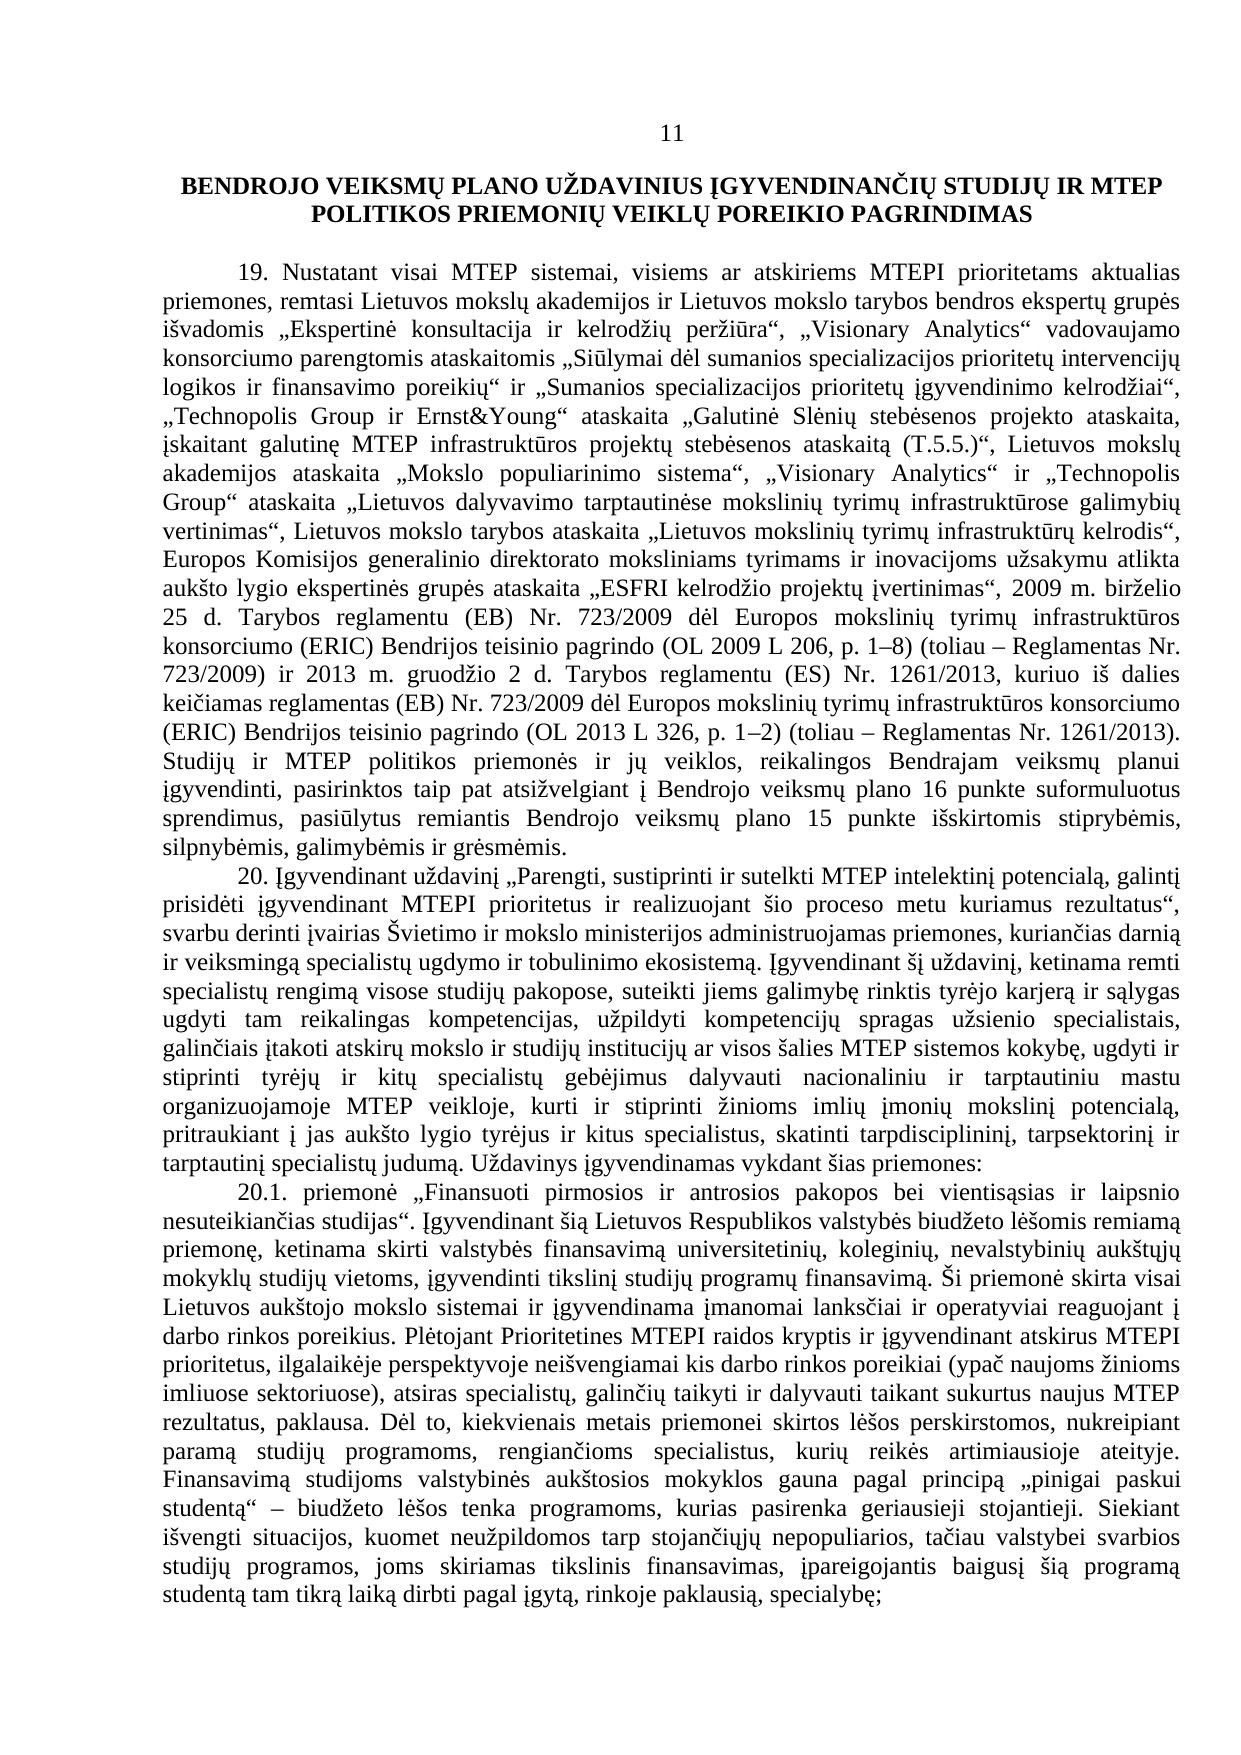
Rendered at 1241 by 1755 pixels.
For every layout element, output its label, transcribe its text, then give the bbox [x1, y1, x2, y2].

text 20.1. priemonė „Finansuoti pirmosios ir antrosios pakopos bei vientisąsias ir laipsnio nesuteikiančias studijas“. Įgyvendinant šią Lietuvos Respublikos valstybės biudžeto lėšomis remiamą priemonę, ketinama skirti valstybės finansavimą universitetinių, koleginių, nevalstybinių aukštųjų mokyklų studijų vietoms, įgyvendinti tikslinį studijų programų finansavimą. Ši priemonė skirta visai Lietuvos aukštojo mokslo sistemai ir įgyvendinama įmanomai lanksčiai ir operatyviai reaguojant į darbo rinkos poreikius. Plėtojant Prioritetines MTEPI raidos kryptis ir įgyvendinant atskirus MTEPI prioritetus, ilgalaikėje perspektyvoje neišvengiamai kis darbo rinkos poreikiai (ypač naujoms žinioms imliuose sektoriuose), atsiras specialistų, galinčių taikyti ir dalyvauti taikant sukurtus naujus MTEP rezultatus, paklausa. Dėl to, kiekvienais metais priemonei skirtos lėšos perskirstomos, nukreipiant paramą studijų programoms, rengiančioms specialistus, kurių reikės artimiausioje ateityje. Finansavimą studijoms valstybinės aukštosios mokyklos gauna pagal principą „pinigai paskui studentą“ – biudžeto lėšos tenka programoms, kurias pasirenka geriausieji stojantieji. Siekiant išvengti situacijos, kuomet neužpildomos tarp stojančiųjų nepopuliarios, tačiau valstybei svarbios studijų programos, joms skiriamas tikslinis finansavimas, įpareigojantis baigusį šią programą studentą tam tikrą laiką dirbti pagal įgytą, rinkoje paklausią, specialybę; [162, 1177, 1181, 1608]
text 19. Nustatant visai MTEP sistemai, visiems ar atskiriems MTEPI prioritetams aktualias priemones, remtasi Lietuvos mokslų akademijos ir Lietuvos mokslo tarybos bendros ekspertų grupės išvadomis „Ekspertinė konsultacija ir kelrodžių peržiūra“, „Visionary Analytics“ vadovaujamo konsorciumo parengtomis ataskaitomis „Siūlymai dėl sumanios specializacijos prioritetų intervencijų logikos ir finansavimo poreikių“ ir „Sumanios specializacijos prioritetų įgyvendinimo kelrodžiai“, „Technopolis Group ir Ernst&Young“ ataskaita „Galutinė Slėnių stebėsenos projekto ataskaita, įskaitant galutinę MTEP infrastruktūros projektų stebėsenos ataskaitą (T.5.5.)“, Lietuvos mokslų akademijos ataskaita „Mokslo populiarinimo sistema“, „Visionary Analytics“ ir „Technopolis Group“ ataskaita „Lietuvos dalyvavimo tarptautinėse mokslinių tyrimų infrastruktūrose galimybių vertinimas“, Lietuvos mokslo tarybos ataskaita „Lietuvos mokslinių tyrimų infrastruktūrų kelrodis“, Europos Komisijos generalinio direktorato moksliniams tyrimams ir inovacijoms užsakymu atlikta aukšto lygio ekspertinės grupės ataskaita „ESFRI kelrodžio projektų įvertinimas“, 2009 m. birželio 25 d. Tarybos reglamentu (EB) Nr. 723/2009 dėl Europos mokslinių tyrimų infrastruktūros konsorciumo (ERIC) Bendrijos teisinio pagrindo (OL 2009 L 206, p. 1–8) (toliau – Reglamentas Nr. 723/2009) ir 2013 m. gruodžio 2 d. Tarybos reglamentu (ES) Nr. 1261/2013, kuriuo iš dalies keičiamas reglamentas (EB) Nr. 723/2009 dėl Europos mokslinių tyrimų infrastruktūros konsorciumo (ERIC) Bendrijos teisinio pagrindo (OL 2013 L 326, p. 1–2) (toliau – Reglamentas Nr. 1261/2013). Studijų ir MTEP politikos priemonės ir jų veiklos, reikalingos Bendrajam veiksmų planui įgyvendinti, pasirinktos taip pat atsižvelgiant į Bendrojo veiksmų plano 16 punkte suformuluotus sprendimus, pasiūlytus remiantis Bendrojo veiksmų plano 15 punkte išskirtomis stiprybėmis, silpnybėmis, galimybėmis ir grėsmėmis. [162, 257, 1181, 861]
text 20. Įgyvendinant uždavinį „Parengti, sustiprinti ir sutelkti MTEP intelektinį potencialą, galintį prisidėti įgyvendinant MTEPI prioritetus ir realizuojant šio proceso metu kuriamus rezultatus“, svarbu derinti įvairias Švietimo ir mokslo ministerijos administruojamas priemones, kuriančias darnią ir veiksmingą specialistų ugdymo ir tobulinimo ekosistemą. Įgyvendinant šį uždavinį, ketinama remti specialistų rengimą visose studijų pakopose, suteikti jiems galimybę rinktis tyrėjo karjerą ir sąlygas ugdyti tam reikalingas kompetencijas, užpildyti kompetencijų spragas užsienio specialistais, galinčiais įtakoti atskirų mokslo ir studijų institucijų ar visos šalies MTEP sistemos kokybę, ugdyti ir stiprinti tyrėjų ir kitų specialistų gebėjimus dalyvauti nacionaliniu ir tarptautiniu mastu organizuojamoje MTEP veikloje, kurti ir stiprinti žinioms imlių įmonių mokslinį potencialą, pritraukiant į jas aukšto lygio tyrėjus ir kitus specialistus, skatinti tarpdisciplininį, tarpsektorinį ir tarptautinį specialistų judumą. Uždavinys įgyvendinamas vykdant šias priemones: [162, 861, 1181, 1177]
text BENDROJO VEIKSMŲ PLANO UŽDAVINIUS ĮGYVENDINANČIŲ STUDIJŲ IR MTEP POLITIKOS PRIEMONIŲ VEIKLŲ POREIKIO PAGRINDIMAS [162, 171, 1181, 228]
